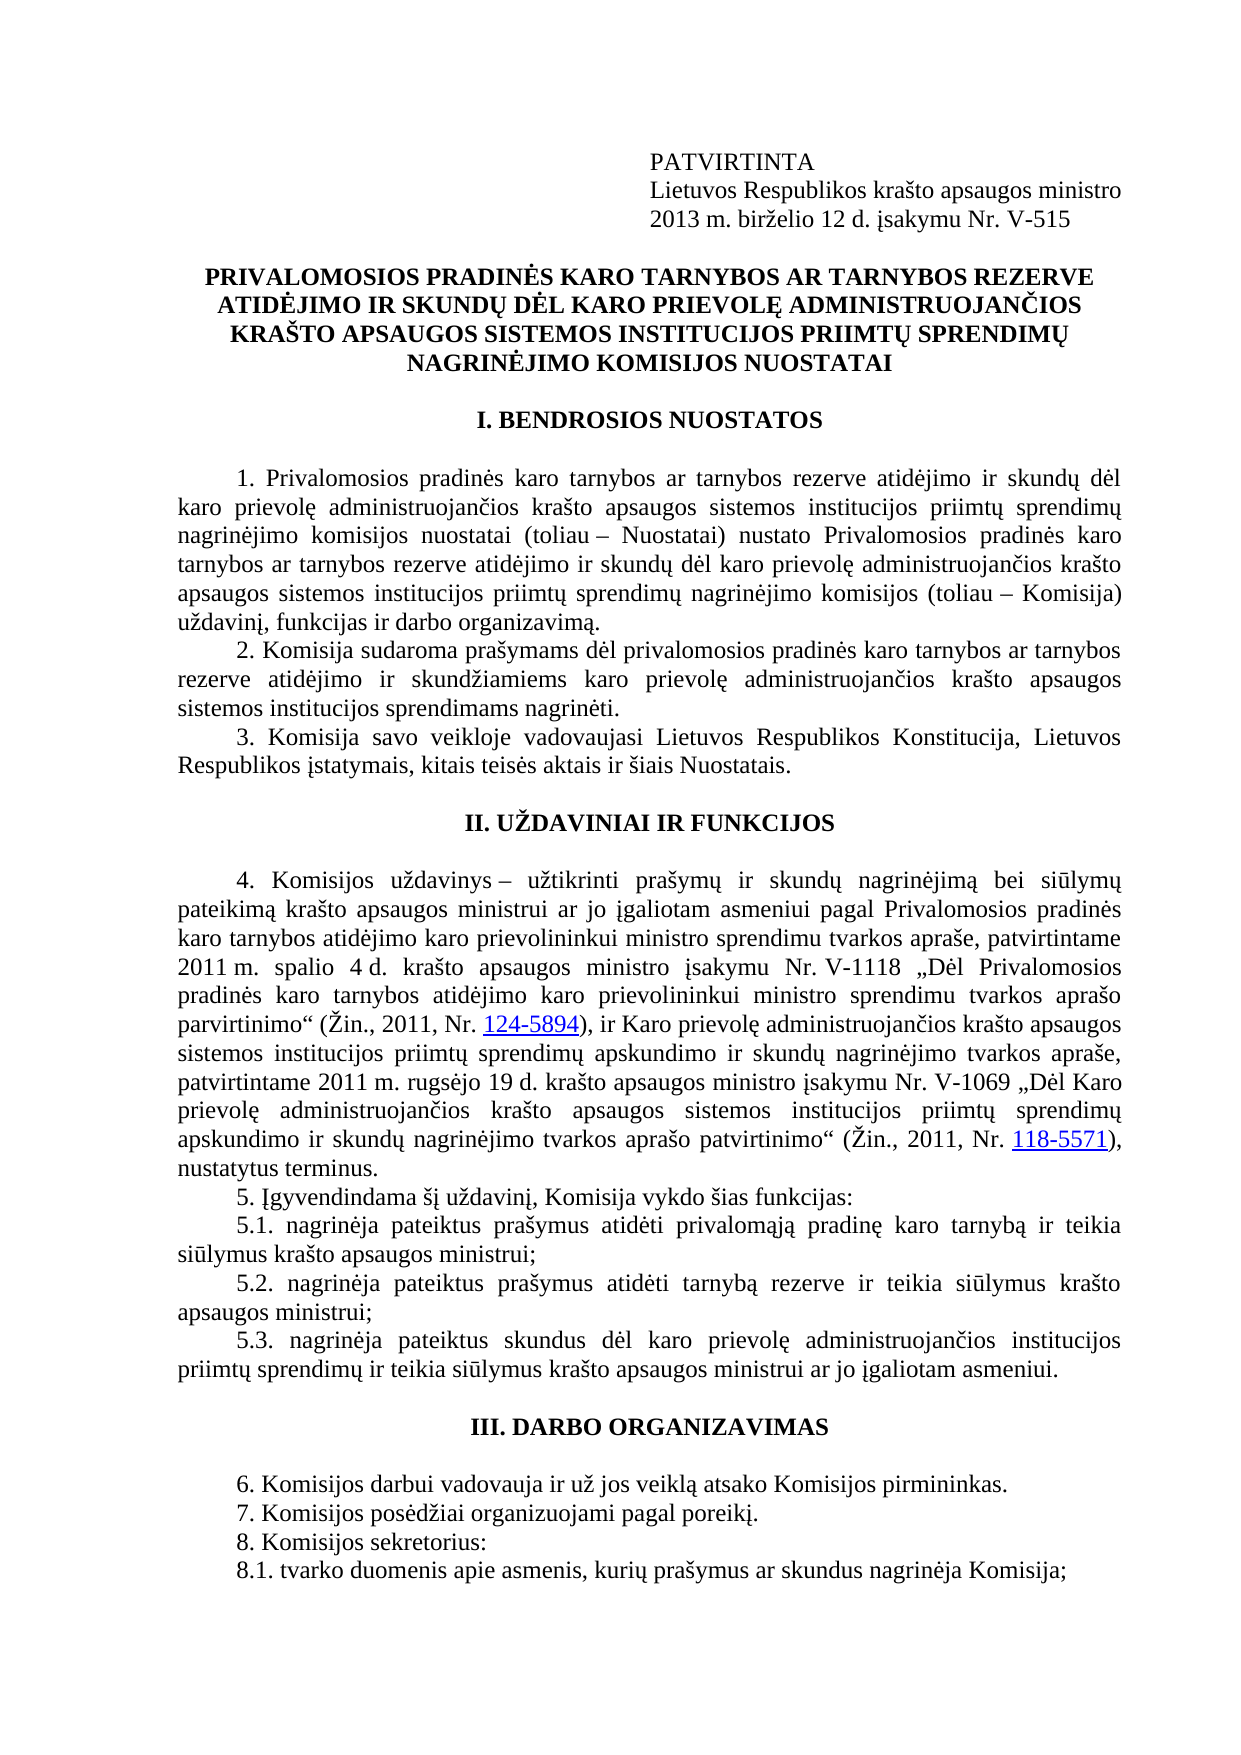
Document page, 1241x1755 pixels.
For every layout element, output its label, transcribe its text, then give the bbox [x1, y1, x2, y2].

text 5.1. nagrinėja pateiktus prašymus atidėti privalomąją pradinę karo tarnybą ir teikia siūlymus krašto apsaugos ministrui; [177, 1211, 1122, 1268]
text Lietuvos Respublikos krašto apsaugos ministro 2013 m. birželio 12 d. įsakymu Nr. V-515 [649, 176, 1122, 233]
text 2. Komisija sudaroma prašymams dėl privalomosios pradinės karo tarnybos ar tarnybos rezerve atidėjimo ir skundžiamiems karo prievolę administruojančios krašto apsaugos sistemos institucijos sprendimams nagrinėti. [177, 636, 1122, 722]
text PATVIRTINTA [649, 147, 1122, 176]
text II. UŽDAVINIAI IR FUNKCIJOS [177, 808, 1122, 837]
text 5.3. nagrinėja pateiktus skundus dėl karo prievolę administruojančios institucijos priimtų sprendimų ir teikia siūlymus krašto apsaugos ministrui ar jo įgaliotam asmeniui. [177, 1326, 1122, 1383]
text 4. Komisijos uždavinys – užtikrinti prašymų ir skundų nagrinėjimą bei siūlymų pateikimą krašto apsaugos ministrui ar jo įgaliotam asmeniui pagal Privalomosios pradinės karo tarnybos atidėjimo karo prievolininkui ministro sprendimu tvarkos apraše, patvirtintame 2011 m. spalio 4 d. krašto apsaugos ministro įsakymu Nr. V-1118 „Dėl Privalomosios pradinės karo tarnybos atidėjimo karo prievolininkui ministro sprendimu tvarkos aprašo parvirtinimo“ (Žin., 2011, Nr. 124-5894), ir Karo prievolę administruojančios krašto apsaugos sistemos institucijos priimtų sprendimų apskundimo ir skundų nagrinėjimo tvarkos apraše, patvirtintame 2011 m. rugsėjo 19 d. krašto apsaugos ministro įsakymu Nr. V-1069 „Dėl Karo prievolę administruojančios krašto apsaugos sistemos institucijos priimtų sprendimų apskundimo ir skundų nagrinėjimo tvarkos aprašo patvirtinimo“ (Žin., 2011, Nr. 118-5571), nustatytus terminus. [177, 866, 1122, 1182]
text PRIVALOMOSIOS PRADINĖS KARO TARNYBOS AR TARNYBOS REZERVE ATIDĖJIMO IR SKUNDŲ DĖL KARO PRIEVOLĘ ADMINISTRUOJANČIOS KRAŠTO APSAUGOS SISTEMOS INSTITUCIJOS PRIIMTŲ SPRENDIMŲ NAGRINĖJIMO KOMISIJOS NUOSTATAI [177, 262, 1122, 377]
text 6. Komisijos darbui vadovauja ir už jos veiklą atsako Komisijos pirmininkas. [177, 1469, 1122, 1498]
text 8.1. tvarko duomenis apie asmenis, kurių prašymus ar skundus nagrinėja Komisija; [177, 1556, 1122, 1584]
text 5.2. nagrinėja pateiktus prašymus atidėti tarnybą rezerve ir teikia siūlymus krašto apsaugos ministrui; [177, 1268, 1122, 1326]
text 3. Komisija savo veikloje vadovaujasi Lietuvos Respublikos Konstitucija, Lietuvos Respublikos įstatymais, kitais teisės aktais ir šiais Nuostatais. [177, 722, 1122, 779]
text 8. Komisijos sekretorius: [177, 1527, 1122, 1556]
text 7. Komisijos posėdžiai organizuojami pagal poreikį. [177, 1498, 1122, 1527]
text 5. Įgyvendindama šį uždavinį, Komisija vykdo šias funkcijas: [177, 1182, 1122, 1211]
text 1. Privalomosios pradinės karo tarnybos ar tarnybos rezerve atidėjimo ir skundų dėl karo prievolę administruojančios krašto apsaugos sistemos institucijos priimtų sprendimų nagrinėjimo komisijos nuostatai (toliau – Nuostatai) nustato Privalomosios pradinės karo tarnybos ar tarnybos rezerve atidėjimo ir skundų dėl karo prievolę administruojančios krašto apsaugos sistemos institucijos priimtų sprendimų nagrinėjimo komisijos (toliau – Komisija) uždavinį, funkcijas ir darbo organizavimą. [177, 463, 1122, 636]
text I. BENDROSIOS NUOSTATOS [177, 406, 1122, 434]
text III. DARBO ORGANIZAVIMAS [177, 1412, 1122, 1441]
